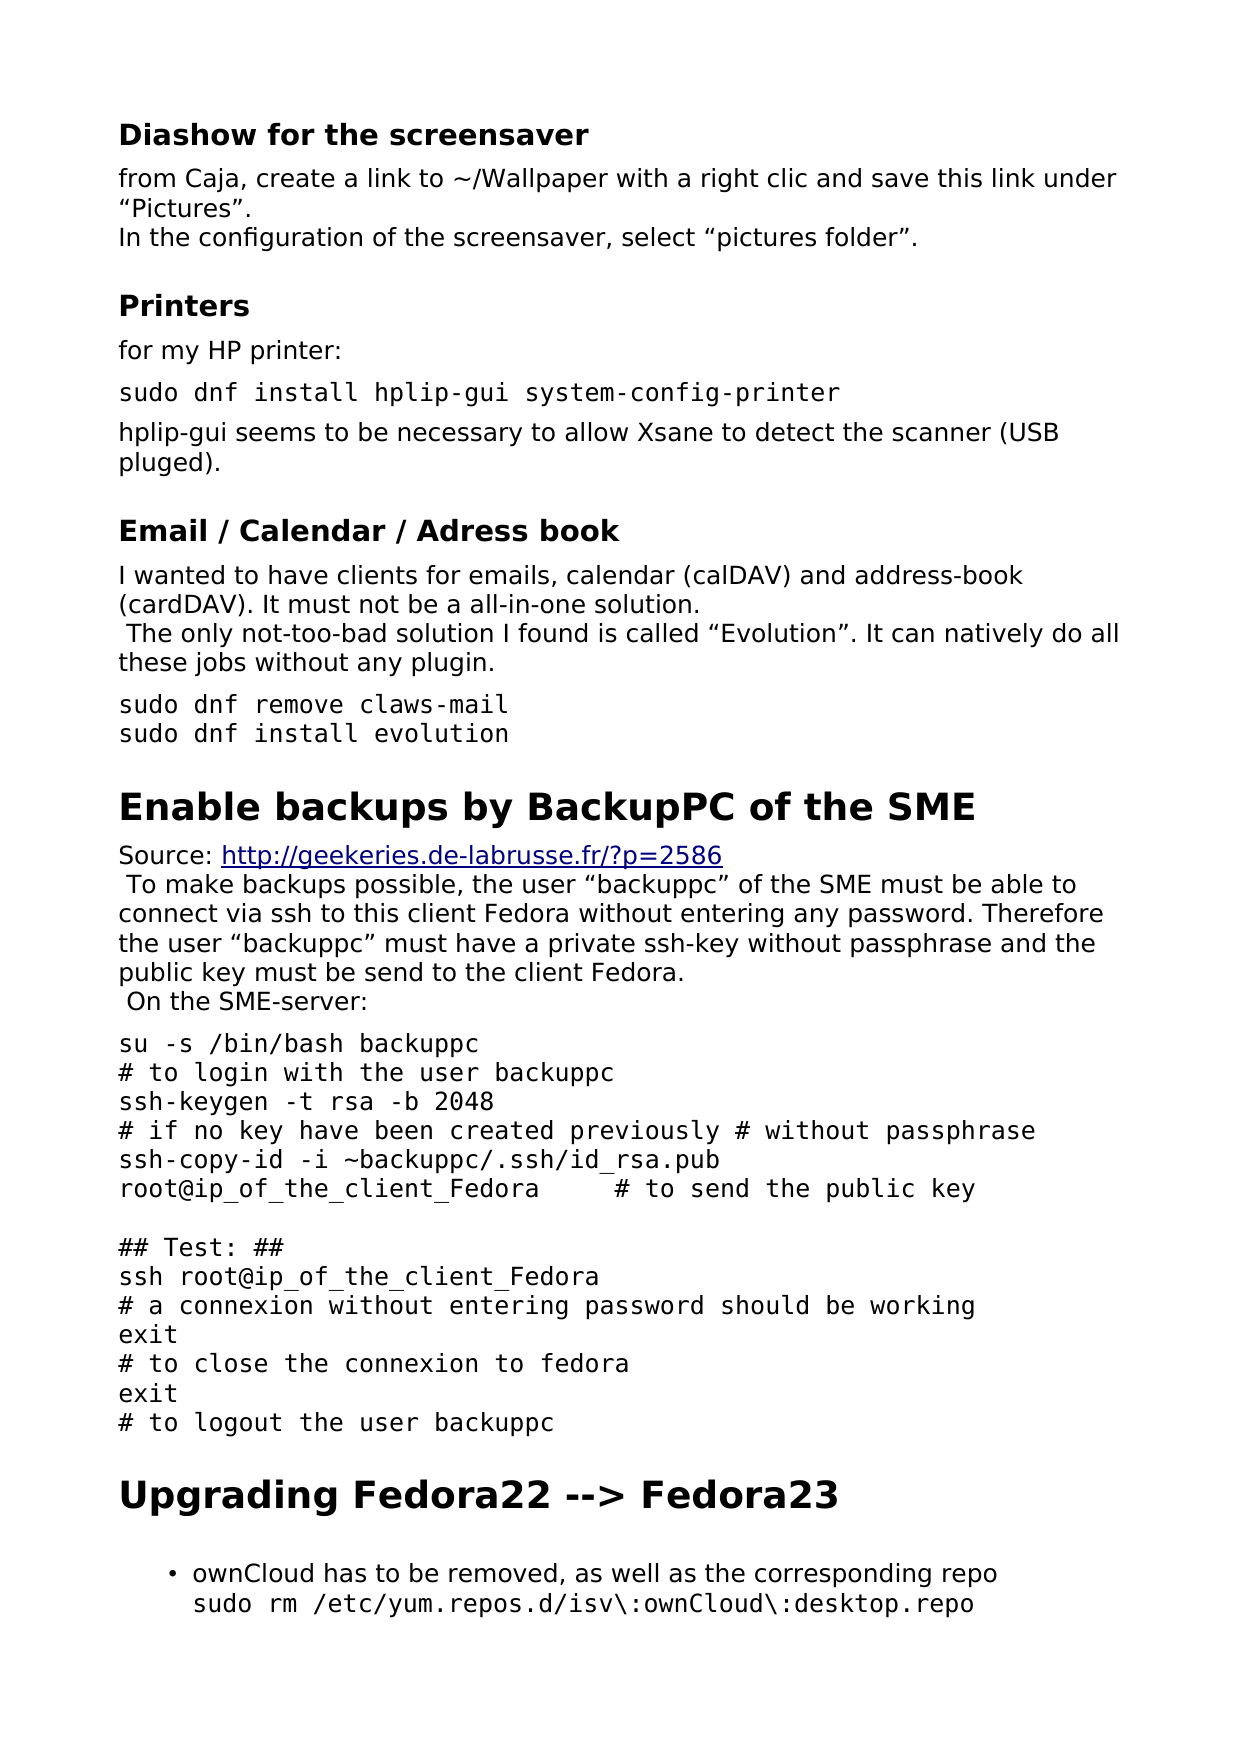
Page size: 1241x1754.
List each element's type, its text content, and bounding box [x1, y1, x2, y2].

subtitle Enable backups by BackupPC of the SME [118, 785, 1122, 829]
text su -s /bin/bash backuppc # to login with the user backuppc ssh-keygen -t rsa -b 2048 # if no key have been created previously # without passphrase ssh-copy-id -i ~backuppc/.ssh/id_rsa.pub root@ip_of_the_client_Fedora # to send the public key ## Test: ## ssh root@ip_of_the_client_Fedora # a connexion without entering password should be working exit # to close the connexion to fedora exit # to logout the user backuppc [118, 1029, 1122, 1437]
subtitle Email / Calendar / Adress book [118, 514, 1122, 548]
text I wanted to have clients for emails, calendar (calDAV) and address-book (cardDAV). It must not be a all-in-one solution. The only not-too-bad solution I found is called “Evolution”. It can natively do all these jobs without any plugin. [118, 561, 1122, 678]
list sudo rm /etc/yum.repos.d/isv\:ownCloud\:desktop.repo [177, 1589, 1122, 1618]
subtitle Diashow for the screensaver [118, 118, 1122, 152]
list ownCloud has to be removed, as well as the corresponding repo [177, 1559, 1122, 1589]
text sudo dnf remove claws-mail sudo dnf install evolution [118, 690, 1122, 748]
text sudo dnf install hplip-gui system-config-printer [118, 378, 1122, 407]
text from Caja, create a link to ~/Wallpaper with a right clic and save this link under “Pictures”. In the configuration of the screensaver, select “pictures folder”. [118, 164, 1122, 252]
subtitle Printers [118, 289, 1122, 323]
text Source: http://geekeries.de-labrusse.fr/?p=2586 To make backups possible, the user “backuppc” of the SME must be able to connect via ssh to this client Fedora without entering any password. Therefore the user “backuppc” must have a private ssh-key without passphrase and the public key must be send to the client Fedora. On the SME-server: [118, 841, 1122, 1016]
text for my HP printer: [118, 336, 1122, 365]
subtitle Upgrading Fedora22 --> Fedora23 [118, 1474, 1122, 1518]
text hplip-gui seems to be necessary to allow Xsane to detect the scanner (USB pluged). [118, 419, 1122, 477]
